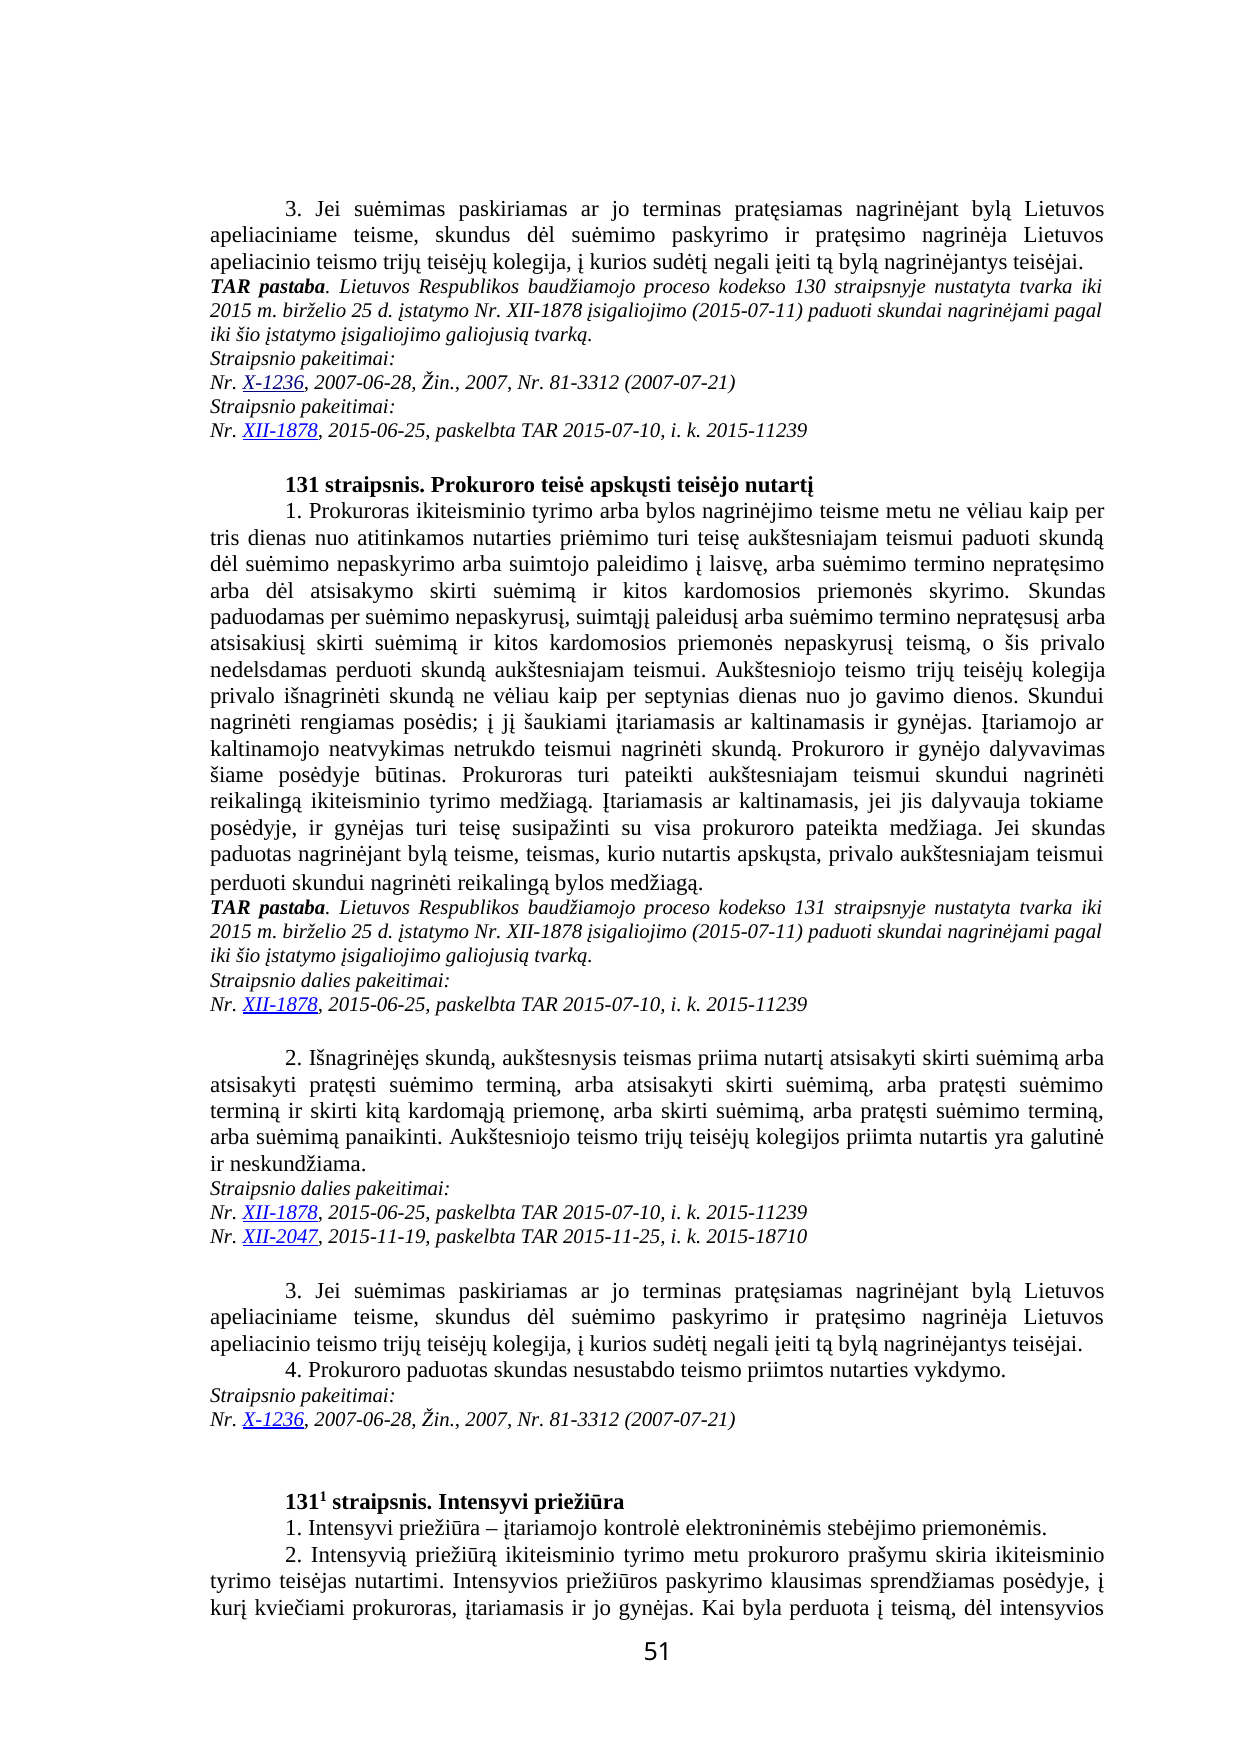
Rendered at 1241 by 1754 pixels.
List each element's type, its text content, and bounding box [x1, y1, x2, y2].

text 3. Jei suėmimas paskiriamas ar jo terminas pratęsiamas nagrinėjant bylą Lietuvos apeliaciniame teisme, skundus dėl suėmimo paskyrimo ir pratęsimo nagrinėja Lietuvos apeliacinio teismo trijų teisėjų kolegija, į kurios sudėtį negali įeiti tą bylą nagrinėjantys teisėjai. [210, 195, 1106, 274]
text Nr. XII-1878, 2015-06-25, paskelbta TAR 2015-07-10, i. k. 2015-11239 [210, 1200, 1106, 1224]
text Straipsnio dalies pakeitimai: [210, 967, 1106, 992]
text Straipsnio dalies pakeitimai: [210, 1176, 1106, 1200]
text 131 straipsnis. Prokuroro teisė apskųsti teisėjo nutartį [210, 471, 1106, 498]
text 2. Intensyvią priežiūrą ikiteisminio tyrimo metu prokuroro prašymu skiria ikiteisminio tyrimo teisėjas nutartimi. Intensyvios priežiūros paskyrimo klausimas sprendžiamas posėdyje, į kurį kviečiami prokuroras, įtariamasis ir jo gynėjas. Kai byla perduota į teismą, dėl intensyvios [210, 1541, 1106, 1620]
text 4. Prokuroro paduotas skundas nesustabdo teismo priimtos nutarties vykdymo. [210, 1356, 1106, 1382]
text 1. Intensyvi priežiūra – įtariamojo kontrolė elektroninėmis stebėjimo priemonėmis. [210, 1514, 1106, 1541]
text Nr. X-1236, 2007-06-28, Žin., 2007, Nr. 81-3312 (2007-07-21) [210, 1407, 1106, 1431]
text Straipsnio pakeitimai: [210, 394, 1106, 418]
text 1311 straipsnis. Intensyvi priežiūra [210, 1488, 1106, 1514]
text Straipsnio pakeitimai: [210, 346, 1106, 370]
text Nr. XII-1878, 2015-06-25, paskelbta TAR 2015-07-10, i. k. 2015-11239 [210, 418, 1106, 442]
text 3. Jei suėmimas paskiriamas ar jo terminas pratęsiamas nagrinėjant bylą Lietuvos apeliaciniame teisme, skundus dėl suėmimo paskyrimo ir pratęsimo nagrinėja Lietuvos apeliacinio teismo trijų teisėjų kolegija, į kurios sudėtį negali įeiti tą bylą nagrinėjantys teisėjai. [210, 1277, 1106, 1356]
text Nr. XII-2047, 2015-11-19, paskelbta TAR 2015-11-25, i. k. 2015-18710 [210, 1224, 1106, 1248]
text Nr. X-1236, 2007-06-28, Žin., 2007, Nr. 81-3312 (2007-07-21) [210, 370, 1106, 394]
text Straipsnio pakeitimai: [210, 1382, 1106, 1407]
text Nr. XII-1878, 2015-06-25, paskelbta TAR 2015-07-10, i. k. 2015-11239 [210, 992, 1106, 1016]
text 1. Prokuroras ikiteisminio tyrimo arba bylos nagrinėjimo teisme metu ne vėliau kaip per tris dienas nuo atitinkamos nutarties priėmimo turi teisę aukštesniajam teismui paduoti skundą dėl suėmimo nepaskyrimo arba suimtojo paleidimo į laisvę, arba suėmimo termino nepratęsimo arba dėl atsisakymo skirti suėmimą ir kitos kardomosios priemonės skyrimo. Skundas paduodamas per suėmimo nepaskyrusį, suimtąjį paleidusį arba suėmimo termino nepratęsusį arba atsisakiusį skirti suėmimą ir kitos kardomosios priemonės nepaskyrusį teismą, o šis privalo nedelsdamas perduoti skundą aukštesniajam teismui. Aukštesniojo teismo trijų teisėjų kolegija privalo išnagrinėti skundą ne vėliau kaip per septynias dienas nuo jo gavimo dienos. Skundui nagrinėti rengiamas posėdis; į jį šaukiami įtariamasis ar kaltinamasis ir gynėjas. Įtariamojo ar kaltinamojo neatvykimas netrukdo teismui nagrinėti skundą. Prokuroro ir gynėjo dalyvavimas šiame posėdyje būtinas. Prokuroras turi pateikti aukštesniajam teismui skundui nagrinėti reikalingą ikiteisminio tyrimo medžiagą. Įtariamasis ar kaltinamasis, jei jis dalyvauja tokiame posėdyje, ir gynėjas turi teisę susipažinti su visa prokuroro pateikta medžiaga. Jei skundas paduotas nagrinėjant bylą teisme, teismas, kurio nutartis apskųsta, privalo aukštesniajam teismui perduoti skundui nagrinėti reikalingą bylos medžiagą. [210, 498, 1106, 895]
text TAR pastaba. Lietuvos Respublikos baudžiamojo proceso kodekso 130 straipsnyje nustatyta tvarka iki 2015 m. birželio 25 d. įstatymo Nr. XII-1878 įsigaliojimo (2015-07-11) paduoti skundai nagrinėjami pagal iki šio įstatymo įsigaliojimo galiojusią tvarką. [210, 274, 1106, 346]
text 2. Išnagrinėjęs skundą, aukštesnysis teismas priima nutartį atsisakyti skirti suėmimą arba atsisakyti pratęsti suėmimo terminą, arba atsisakyti skirti suėmimą, arba pratęsti suėmimo terminą ir skirti kitą kardomąją priemonę, arba skirti suėmimą, arba pratęsti suėmimo terminą, arba suėmimą panaikinti. Aukštesniojo teismo trijų teisėjų kolegijos priimta nutartis yra galutinė ir neskundžiama. [210, 1044, 1106, 1176]
text TAR pastaba. Lietuvos Respublikos baudžiamojo proceso kodekso 131 straipsnyje nustatyta tvarka iki 2015 m. birželio 25 d. įstatymo Nr. XII-1878 įsigaliojimo (2015-07-11) paduoti skundai nagrinėjami pagal iki šio įstatymo įsigaliojimo galiojusią tvarką. [210, 895, 1106, 967]
